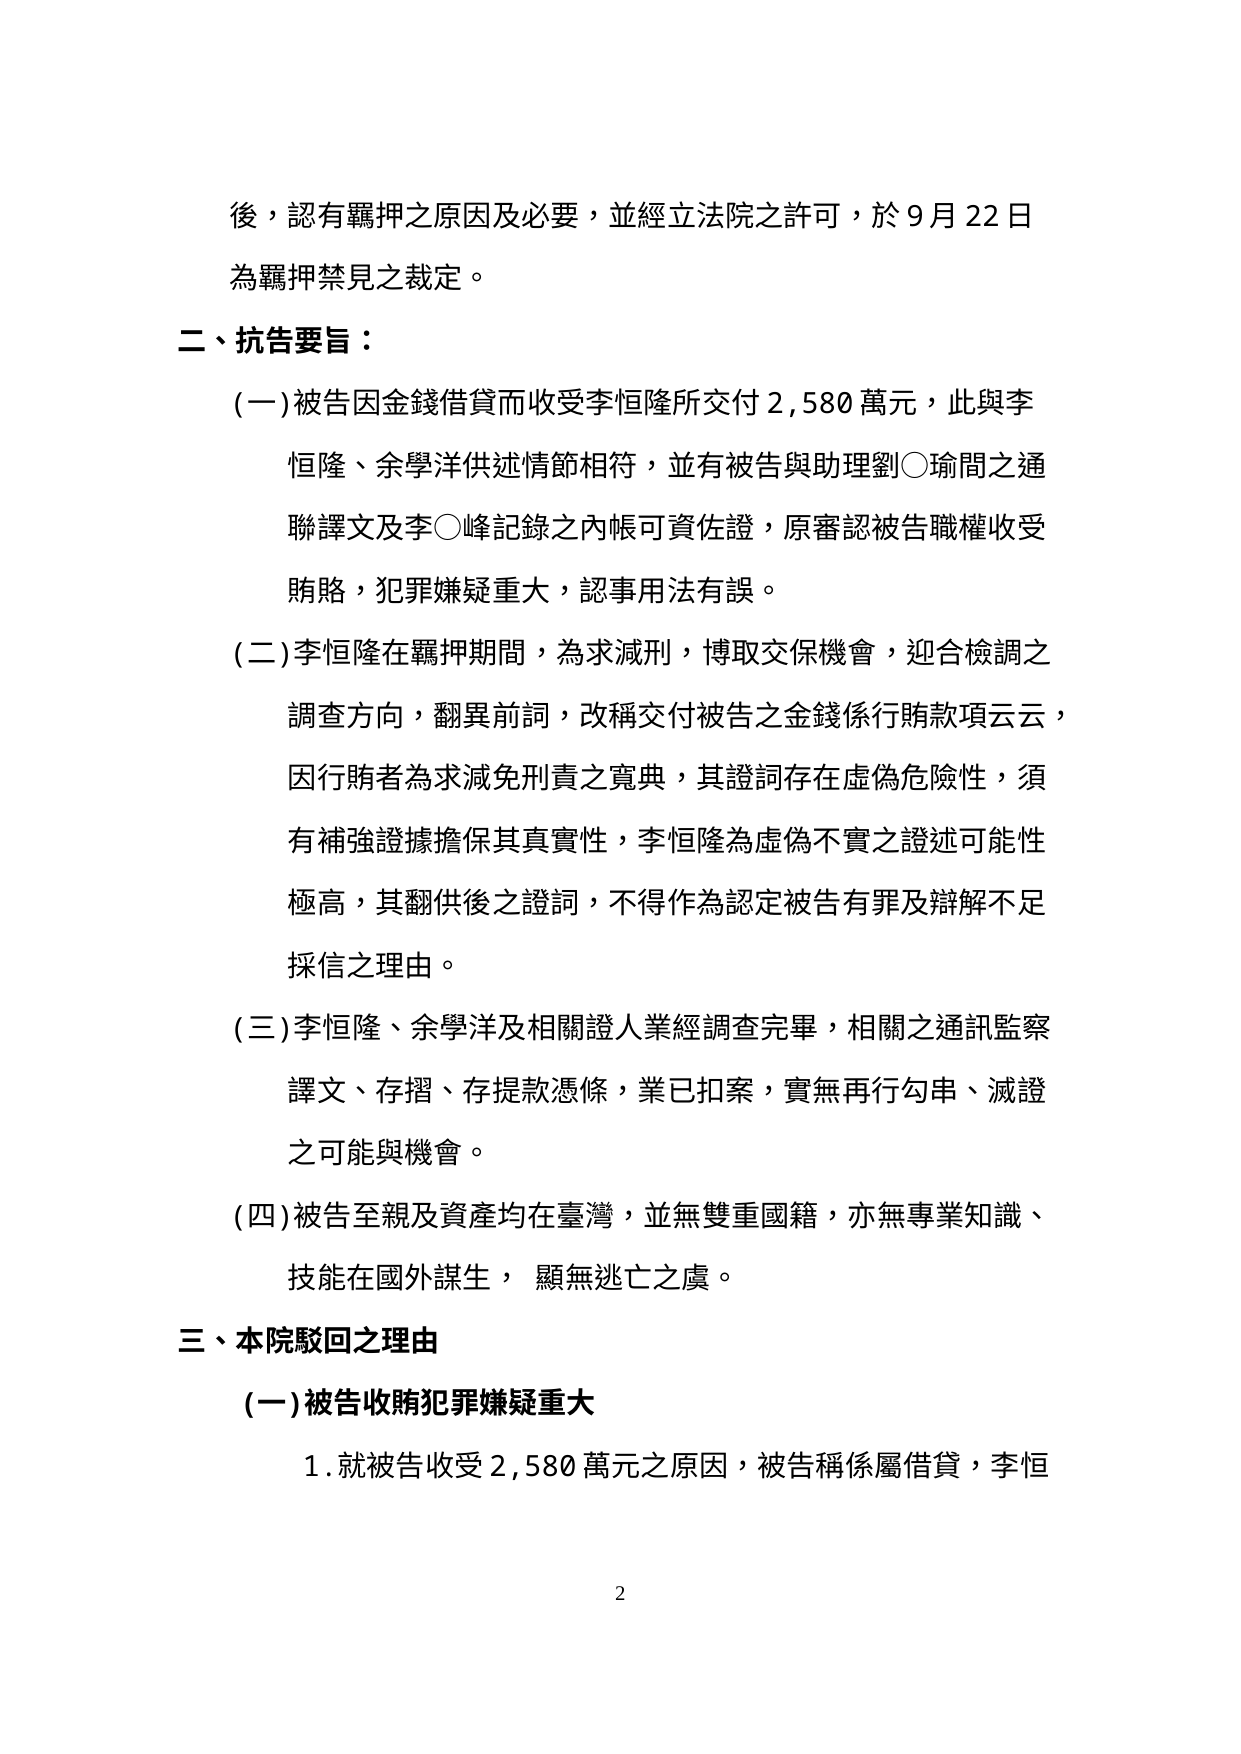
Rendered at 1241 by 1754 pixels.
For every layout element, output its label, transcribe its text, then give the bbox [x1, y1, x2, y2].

text 三、本院駁回之理由 [177, 1297, 1063, 1359]
text (二)李恒隆在羈押期間，為求減刑，博取交保機會，迎合檢調之調查方向，翻異前詞，改稱交付被告之金錢係行賄款項云云，因行賄者為求減免刑責之寬典，其證詞存在虛偽危險性，須有補強證據擔保其真實性，李恒隆為虛偽不實之證述可能性極高，其翻供後之證詞，不得作為認定被告有罪及辯解不足採信之理由。 [229, 609, 1063, 984]
text 1.就被告收受2,580萬元之原因，被告稱係屬借貸，李恒 [302, 1422, 1063, 1484]
text (三)李恒隆、余學洋及相關證人業經調查完畢，相關之通訊監察譯文、存摺、存提款憑條，業已扣案，實無再行勾串、滅證之可能與機會。 [229, 984, 1063, 1172]
text (一)被告收賄犯罪嫌疑重大 [240, 1359, 1063, 1422]
text 二、抗告要旨： [177, 297, 1063, 359]
text (四)被告至親及資產均在臺灣，並無雙重國籍，亦無專業知識、技能在國外謀生， 顯無逃亡之虞。 [229, 1172, 1063, 1297]
text (一)被告因金錢借貸而收受李恒隆所交付2,580萬元，此與李恒隆、余學洋供述情節相符，並有被告與助理劉○瑜間之通聯譯文及李○峰記錄之內帳可資佐證，原審認被告職權收受賄賂，犯罪嫌疑重大，認事用法有誤。 [229, 359, 1063, 609]
text 後，認有羈押之原因及必要，並經立法院之許可，於9月22日為羈押禁見之裁定。 [229, 172, 1063, 297]
